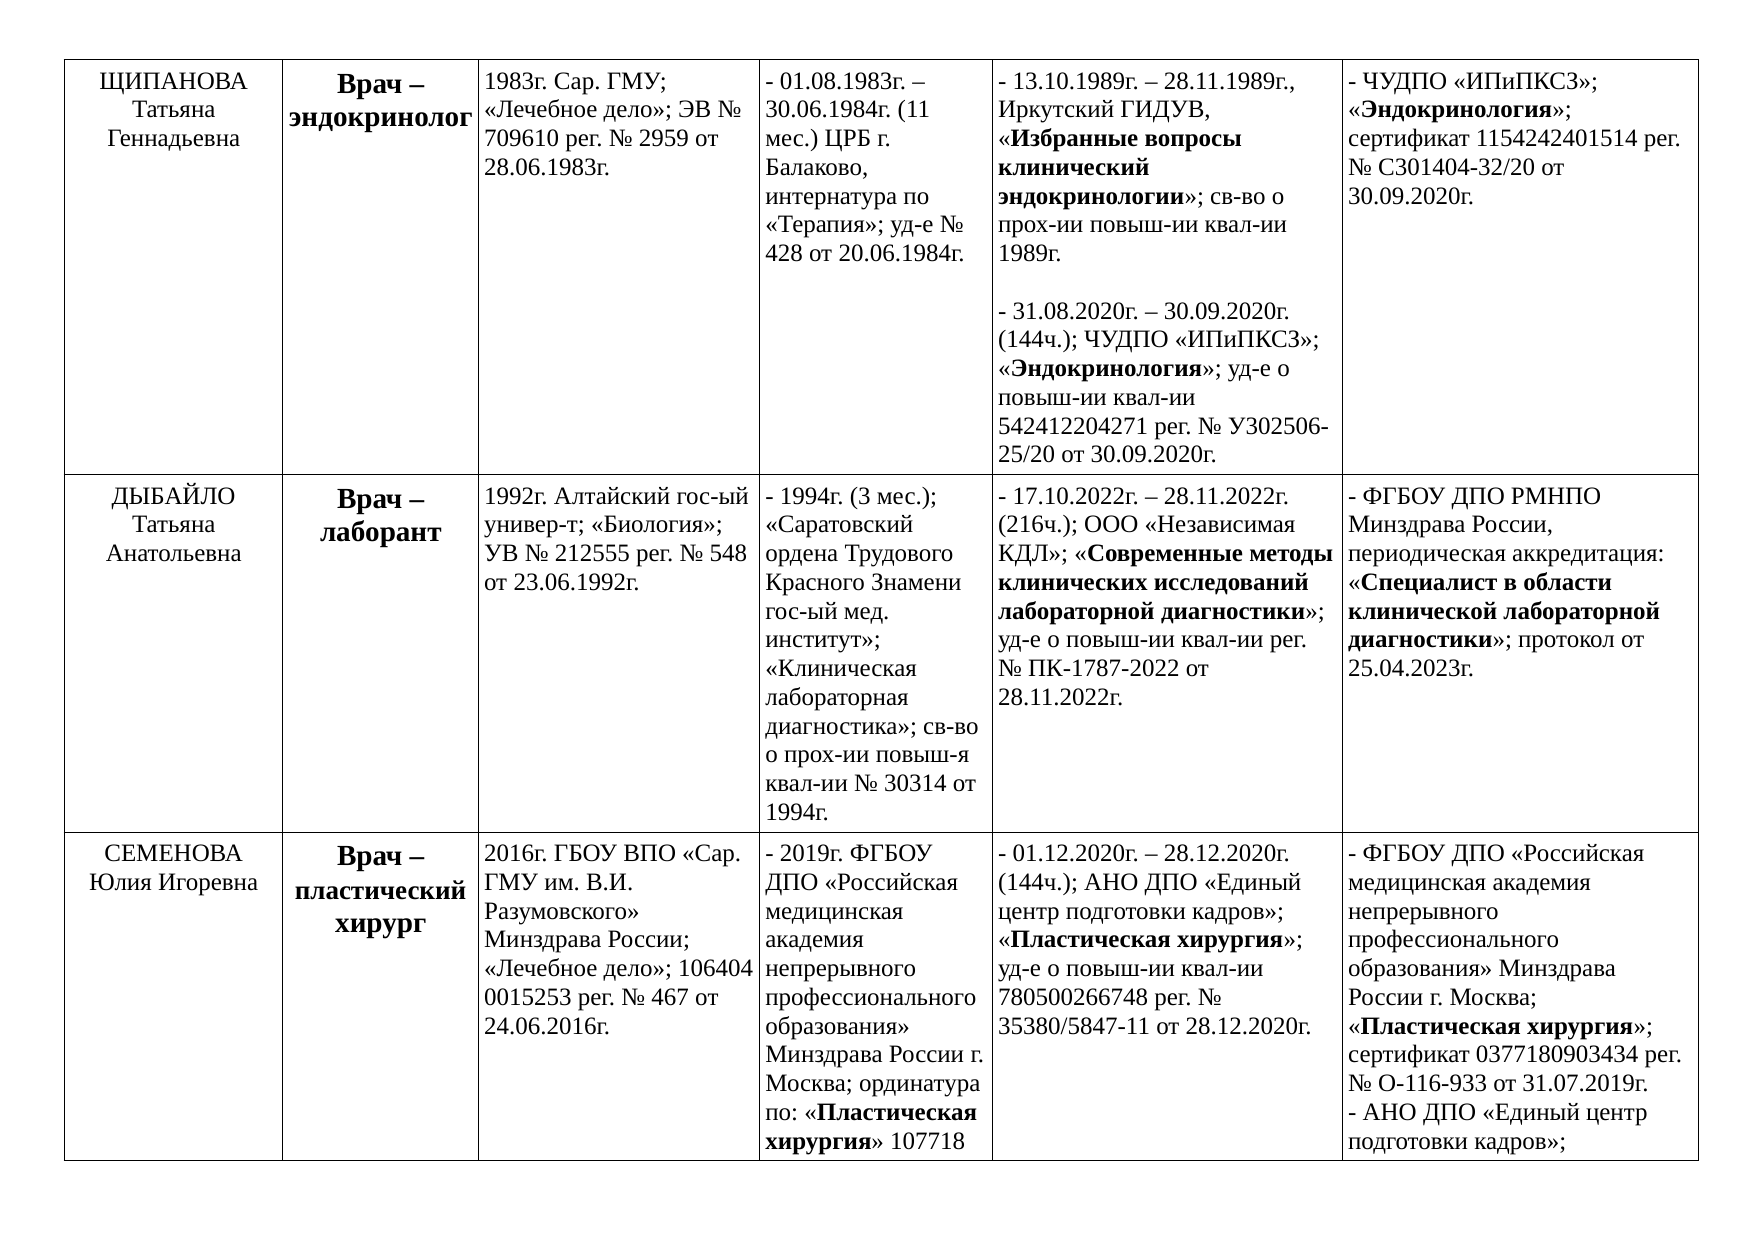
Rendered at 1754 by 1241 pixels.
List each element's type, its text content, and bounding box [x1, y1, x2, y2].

table_cell ЩИПАНОВА Татьяна Геннадьевна [65, 60, 282, 474]
table_cell Врач – лаборант [283, 475, 478, 832]
table_cell - ФГБОУ ДПО РМНПО Минздрава России, периодическая аккредитация: «Специалист в области клинической лабораторной диагностики»; протокол от 25.04.2023г. [1343, 475, 1698, 832]
table_cell Врач – эндокринолог [283, 60, 478, 474]
table_cell СЕМЕНОВА Юлия Игоревна [65, 833, 282, 1160]
table_cell ДЫБАЙЛО Татьяна Анатольевна [65, 475, 282, 832]
table_cell 1983г. Сар. ГМУ; «Лечебное дело»; ЭВ № 709610 рег. № 2959 от 28.06.1983г. [479, 60, 759, 474]
table_cell - 01.12.2020г. – 28.12.2020г. (144ч.); АНО ДПО «Единый центр подготовки кадров»; «Пластическая хирургия»; уд-е о повыш-ии квал-ии 780500266748 рег. № 35380/5847-11 от 28.12.2020г. [993, 833, 1342, 1160]
table_cell 1992г. Алтайский гос-ый универ-т; «Биология»; УВ № 212555 рег. № 548 от 23.06.1992г. [479, 475, 759, 832]
table_cell 2016г. ГБОУ ВПО «Сар. ГМУ им. В.И. Разумовского» Минздрава России; «Лечебное дело»; 106404 0015253 рег. № 467 от 24.06.2016г. [479, 833, 759, 1160]
table_cell - 2019г. ФГБОУ ДПО «Российская медицинская академия непрерывного профессионального образования» Минздрава России г. Москва; ординатура по: «Пластическая хирургия» 107718 [760, 833, 992, 1160]
table_cell - 01.08.1983г. – 30.06.1984г. (11 мес.) ЦРБ г. Балаково, интернатура по «Терапия»; уд-е № 428 от 20.06.1984г. [760, 60, 992, 474]
table_cell - 1994г. (3 мес.); «Саратовский ордена Трудового Красного Знамени гос-ый мед. институт»; «Клиническая лабораторная диагностика»; св-во о прох-ии повыш-я квал-ии № 30314 от 1994г. [760, 475, 992, 832]
table_cell Врач – пластический хирург [283, 833, 478, 1160]
table_cell - ФГБОУ ДПО «Российская медицинская академия непрерывного профессионального образования» Минздрава России г. Москва; «Пластическая хирургия»; сертификат 0377180903434 рег. № О-116-933 от 31.07.2019г. - АНО ДПО «Единый центр подготовки кадров»; [1343, 833, 1698, 1160]
table_cell - 13.10.1989г. – 28.11.1989г., Иркутский ГИДУВ, «Избранные вопросы клинический эндокринологии»; св-во о прох-ии повыш-ии квал-ии 1989г. - 31.08.2020г. – 30.09.2020г. (144ч.); ЧУДПО «ИПиПКСЗ»; «Эндокринология»; уд-е о повыш-ии квал-ии 542412204271 рег. № У302506-25/20 от 30.09.2020г. [993, 60, 1342, 474]
table_cell - ЧУДПО «ИПиПКСЗ»; «Эндокринология»; сертификат 1154242401514 рег. № С301404-32/20 от 30.09.2020г. [1343, 60, 1698, 474]
table_cell - 17.10.2022г. – 28.11.2022г. (216ч.); ООО «Независимая КДЛ»; «Современные методы клинических исследований лабораторной диагностики»; уд-е о повыш-ии квал-ии рег. № ПК-1787-2022 от 28.11.2022г. [993, 475, 1342, 832]
